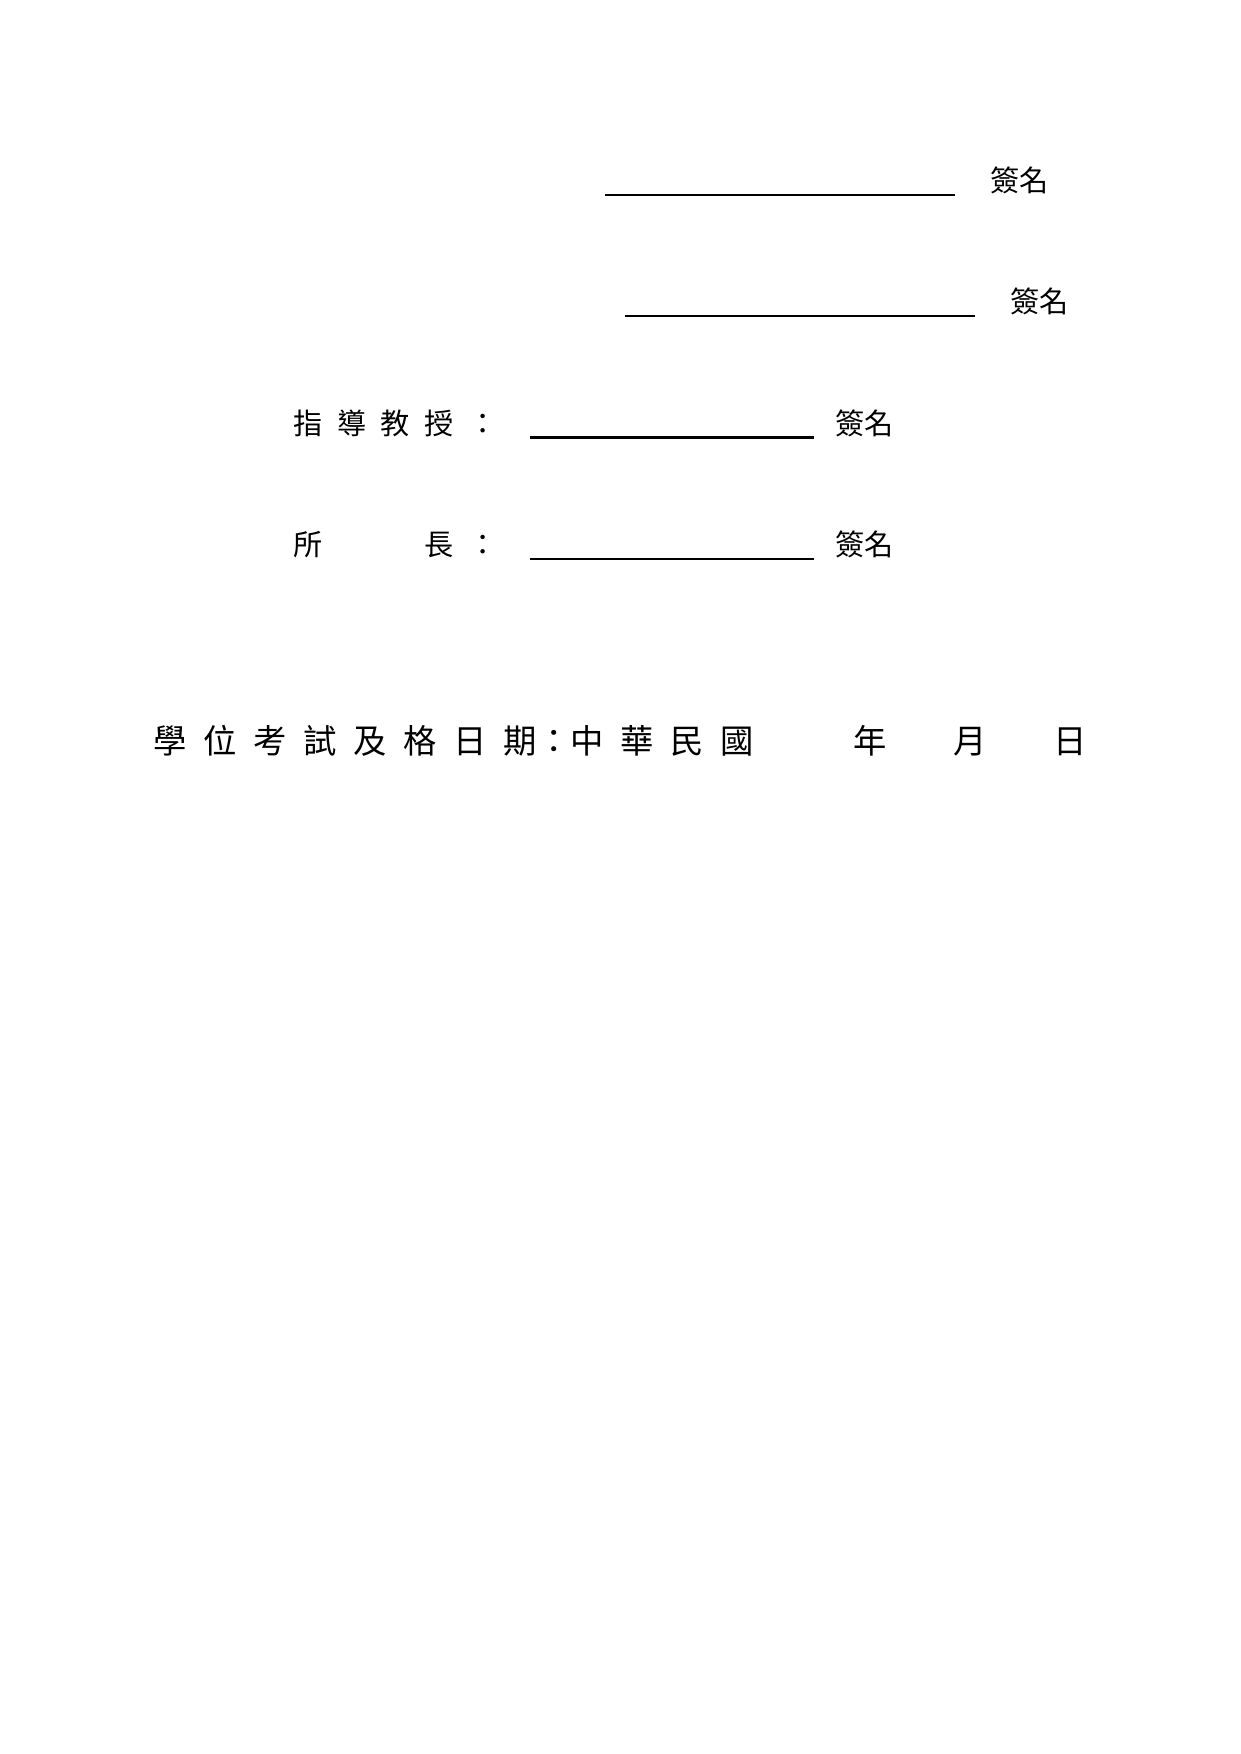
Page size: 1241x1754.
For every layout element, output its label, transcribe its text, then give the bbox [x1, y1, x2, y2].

text 指 導 教 授 ： 簽名 [118, 380, 1122, 442]
text 簽名 [205, 137, 1122, 200]
text 簽名 [205, 259, 1122, 321]
text 所 長 ： 簽名 [118, 501, 1122, 563]
text 學 位 考 試 及 格 日 期：中 華 民 國 年 月 日 [118, 697, 1122, 759]
